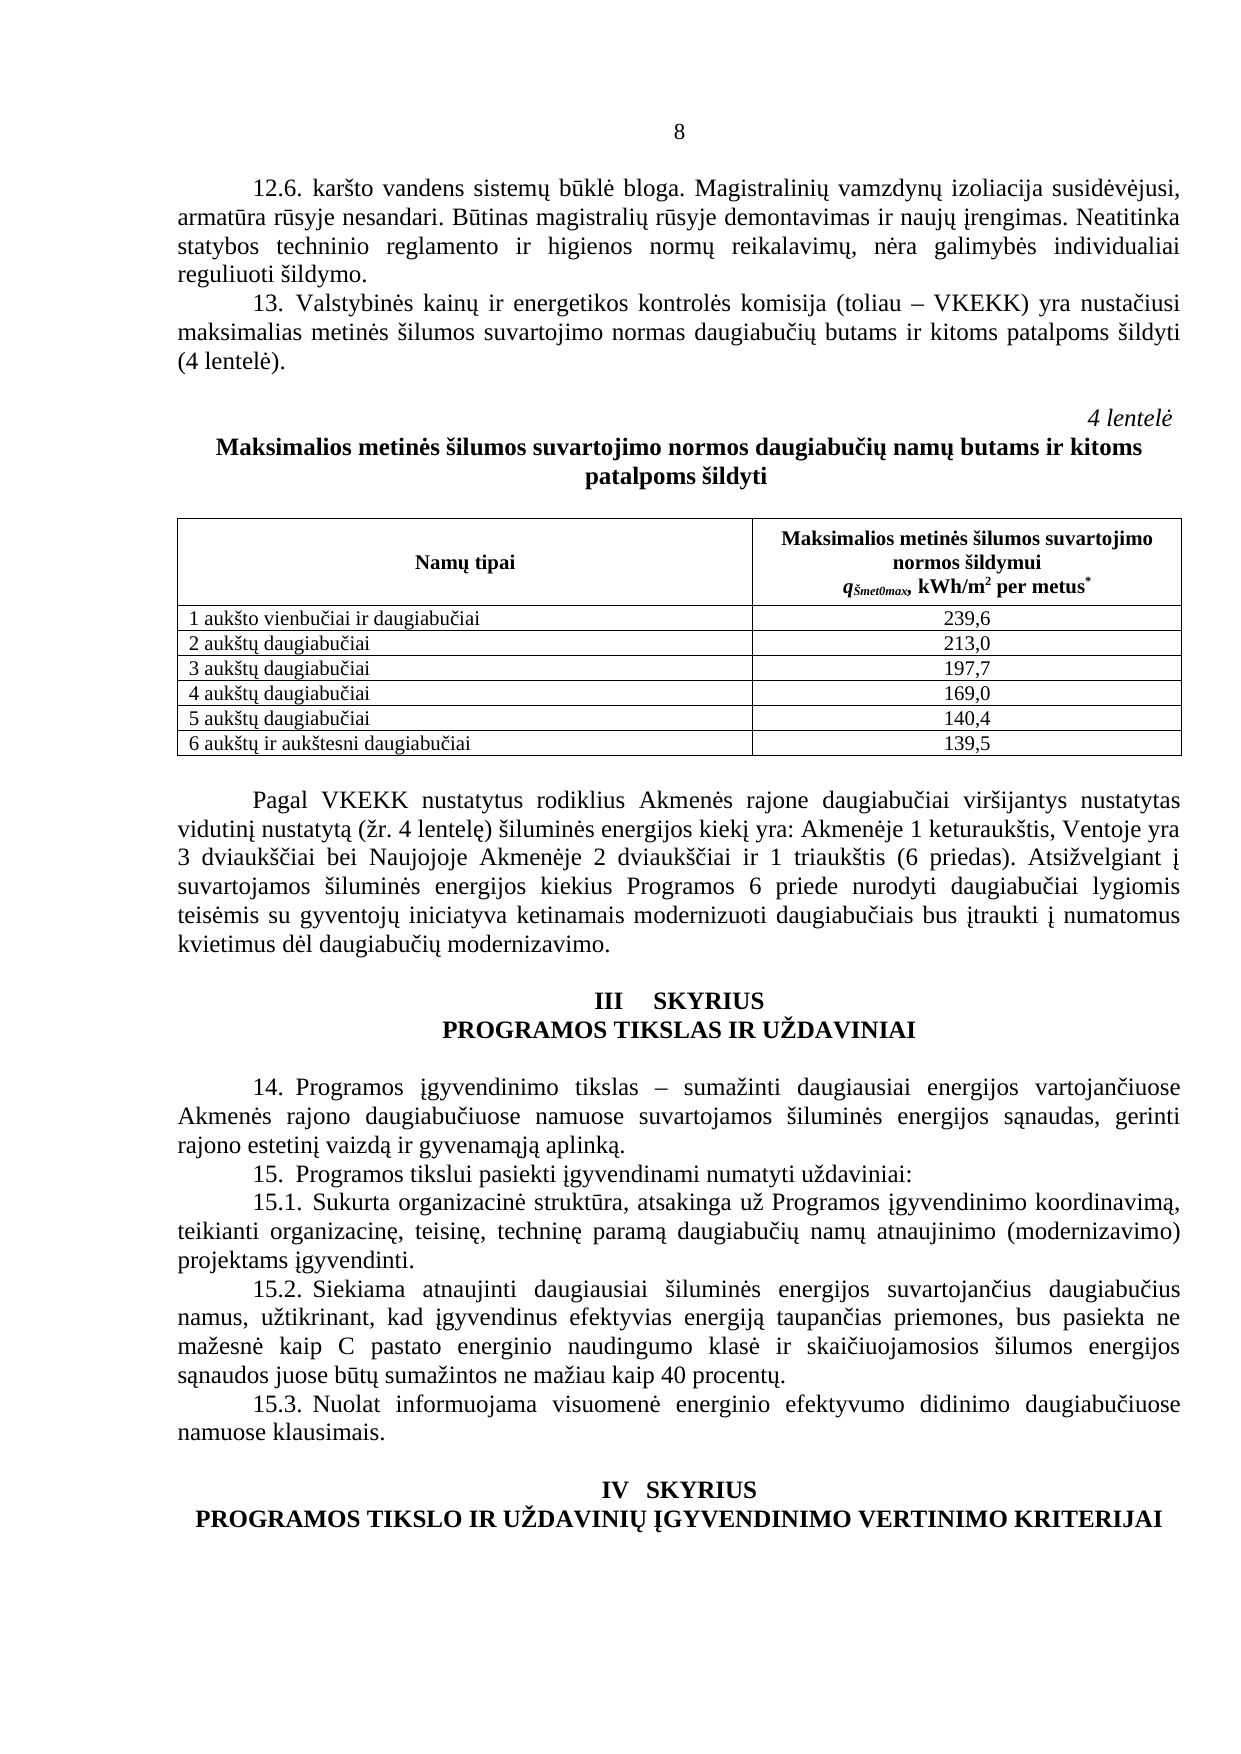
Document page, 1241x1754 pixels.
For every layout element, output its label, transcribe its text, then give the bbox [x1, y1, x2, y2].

text PROGRAMOS TIKSLO IR UŽDAVINIŲ ĮGYVENDINIMO VERTINIMO KRITERIJAI [177, 1504, 1181, 1532]
text 15. Programos tikslui pasiekti įgyvendinami numatyti uždaviniai: [177, 1159, 1181, 1187]
table_cell 139,5 [753, 731, 1181, 755]
text 14. Programos įgyvendinimo tikslas – sumažinti daugiausiai energijos vartojančiuose Akmenės rajono daugiabučiuose namuose suvartojamos šiluminės energijos sąnaudas, gerinti rajono estetinį vaizdą ir gyvenamąją aplinką. [177, 1072, 1181, 1159]
text PROGRAMOS TIKSLAS IR UŽDAVINIAI [177, 1015, 1181, 1044]
table_cell 5 aukštų daugiabučiai [178, 706, 752, 730]
table_cell 140,4 [753, 706, 1181, 730]
text III SKYRIUS [177, 986, 1181, 1015]
text Maksimalios metinės šilumos suvartojimo normos daugiabučių namų butams ir kitoms patalpoms šildyti [177, 432, 1181, 489]
text 13. Valstybinės kainų ir energetikos kontrolės komisija (toliau – VKEKK) yra nustačiusi maksimalias metinės šilumos suvartojimo normas daugiabučių butams ir kitoms patalpoms šildyti (4 lentelė). [177, 288, 1181, 374]
table_cell 2 aukštų daugiabučiai [178, 631, 752, 655]
text 12.6. karšto vandens sistemų būklė bloga. Magistralinių vamzdynų izoliacija susidėvėjusi, armatūra rūsyje nesandari. Būtinas magistralių rūsyje demontavimas ir naujų įrengimas. Neatitinka statybos techninio reglamento ir higienos normų reikalavimų, nėra galimybės individualiai reguliuoti šildymo. [177, 173, 1181, 288]
text 4 lentelė [177, 403, 1181, 432]
table_cell 3 aukštų daugiabučiai [178, 656, 752, 680]
table_header Namų tipai [178, 519, 752, 604]
text 15.2. Siekiama atnaujinti daugiausiai šiluminės energijos suvartojančius daugiabučius namus, užtikrinant, kad įgyvendinus efektyvias energiją taupančias priemones, bus pasiekta ne mažesnė kaip C pastato energinio naudingumo klasė ir skaičiuojamosios šilumos energijos sąnaudos juose būtų sumažintos ne mažiau kaip 40 procentų. [177, 1274, 1181, 1389]
text Pagal VKEKK nustatytus rodiklius Akmenės rajone daugiabučiai viršijantys nustatytas vidutinį nustatytą (žr. 4 lentelę) šiluminės energijos kiekį yra: Akmenėje 1 keturaukštis, Ventoje yra 3 dviaukščiai bei Naujojoje Akmenėje 2 dviaukščiai ir 1 triaukštis (6 priedas). Atsižvelgiant į suvartojamos šiluminės energijos kiekius Programos 6 priede nurodyti daugiabučiai lygiomis teisėmis su gyventojų iniciatyva ketinamais modernizuoti daugiabučiais bus įtraukti į numatomus kvietimus dėl daugiabučių modernizavimo. [177, 785, 1181, 957]
table_cell 4 aukštų daugiabučiai [178, 681, 752, 705]
table_cell 6 aukštų ir aukštesni daugiabučiai [178, 731, 752, 755]
table_header Maksimalios metinės šilumos suvartojimo normos šildymui qŠmet0max, kWh/m2 per metus* [753, 519, 1181, 604]
table_cell 169,0 [753, 681, 1181, 705]
table_cell 213,0 [753, 631, 1181, 655]
text 15.3. Nuolat informuojama visuomenė energinio efektyvumo didinimo daugiabučiuose namuose klausimais. [177, 1389, 1181, 1446]
table_cell 1 aukšto vienbučiai ir daugiabučiai [178, 606, 752, 629]
table_cell 239,6 [753, 606, 1181, 629]
table_cell 197,7 [753, 656, 1181, 680]
text 15.1. Sukurta organizacinė struktūra, atsakinga už Programos įgyvendinimo koordinavimą, teikianti organizacinę, teisinę, techninę paramą daugiabučių namų atnaujinimo (modernizavimo) projektams įgyvendinti. [177, 1187, 1181, 1274]
text IV SKYRIUS [177, 1475, 1181, 1504]
